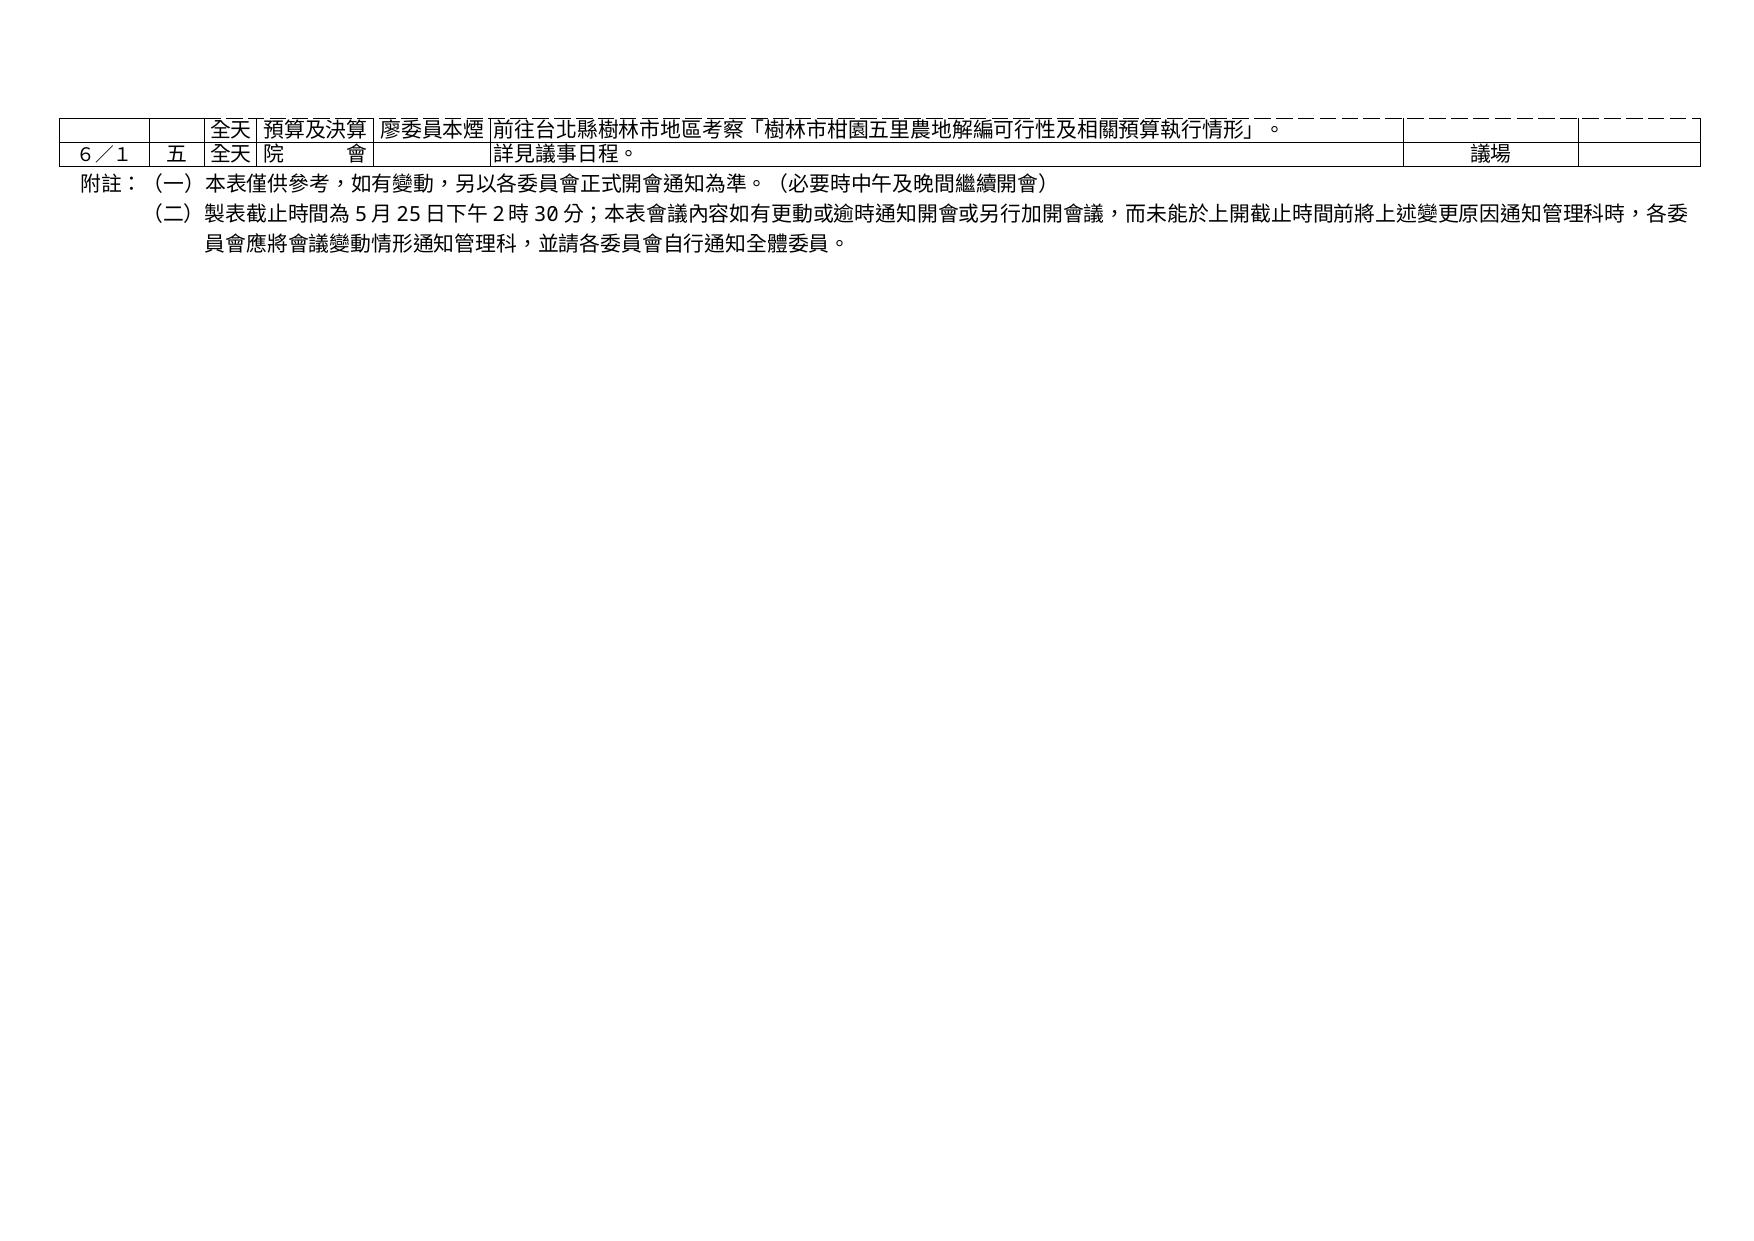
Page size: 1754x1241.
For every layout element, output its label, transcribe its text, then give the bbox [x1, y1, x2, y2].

table_cell 全天 [205, 143, 256, 166]
table_cell [374, 143, 490, 166]
table_cell ６／１ [60, 143, 149, 166]
table_cell [150, 119, 204, 142]
table_cell 議場 [1404, 143, 1578, 166]
table_cell [1579, 143, 1700, 166]
table_cell [1404, 118, 1578, 142]
table_cell [1579, 118, 1700, 142]
table_cell 預算及決算 [257, 118, 373, 142]
text （二）製表截止時間為5月25日下午2時30分；本表會議內容如有更動或逾時通知開會或另行加開會議，而未能於上開截止時間前將上述變更原因通知管理科時，各委員會應將會議變動情形通知管理科，並請各委員會自行通知全體委員。 [142, 197, 1695, 258]
table_cell 院 會 [257, 143, 373, 166]
table_cell 詳見議事日程。 [491, 143, 1403, 166]
table_cell 廖委員本煙 [374, 118, 490, 142]
table_cell 五 [150, 143, 204, 166]
table_cell [60, 119, 149, 142]
table_cell 前往台北縣樹林市地區考察「樹林市柑園五里農地解編可行性及相關預算執行情形」。 [491, 118, 1403, 142]
table_cell 全天 [205, 118, 256, 142]
text 附註：（一）本表僅供參考，如有變動，另以各委員會正式開會通知為準。（必要時中午及晚間繼續開會） [59, 167, 1695, 197]
